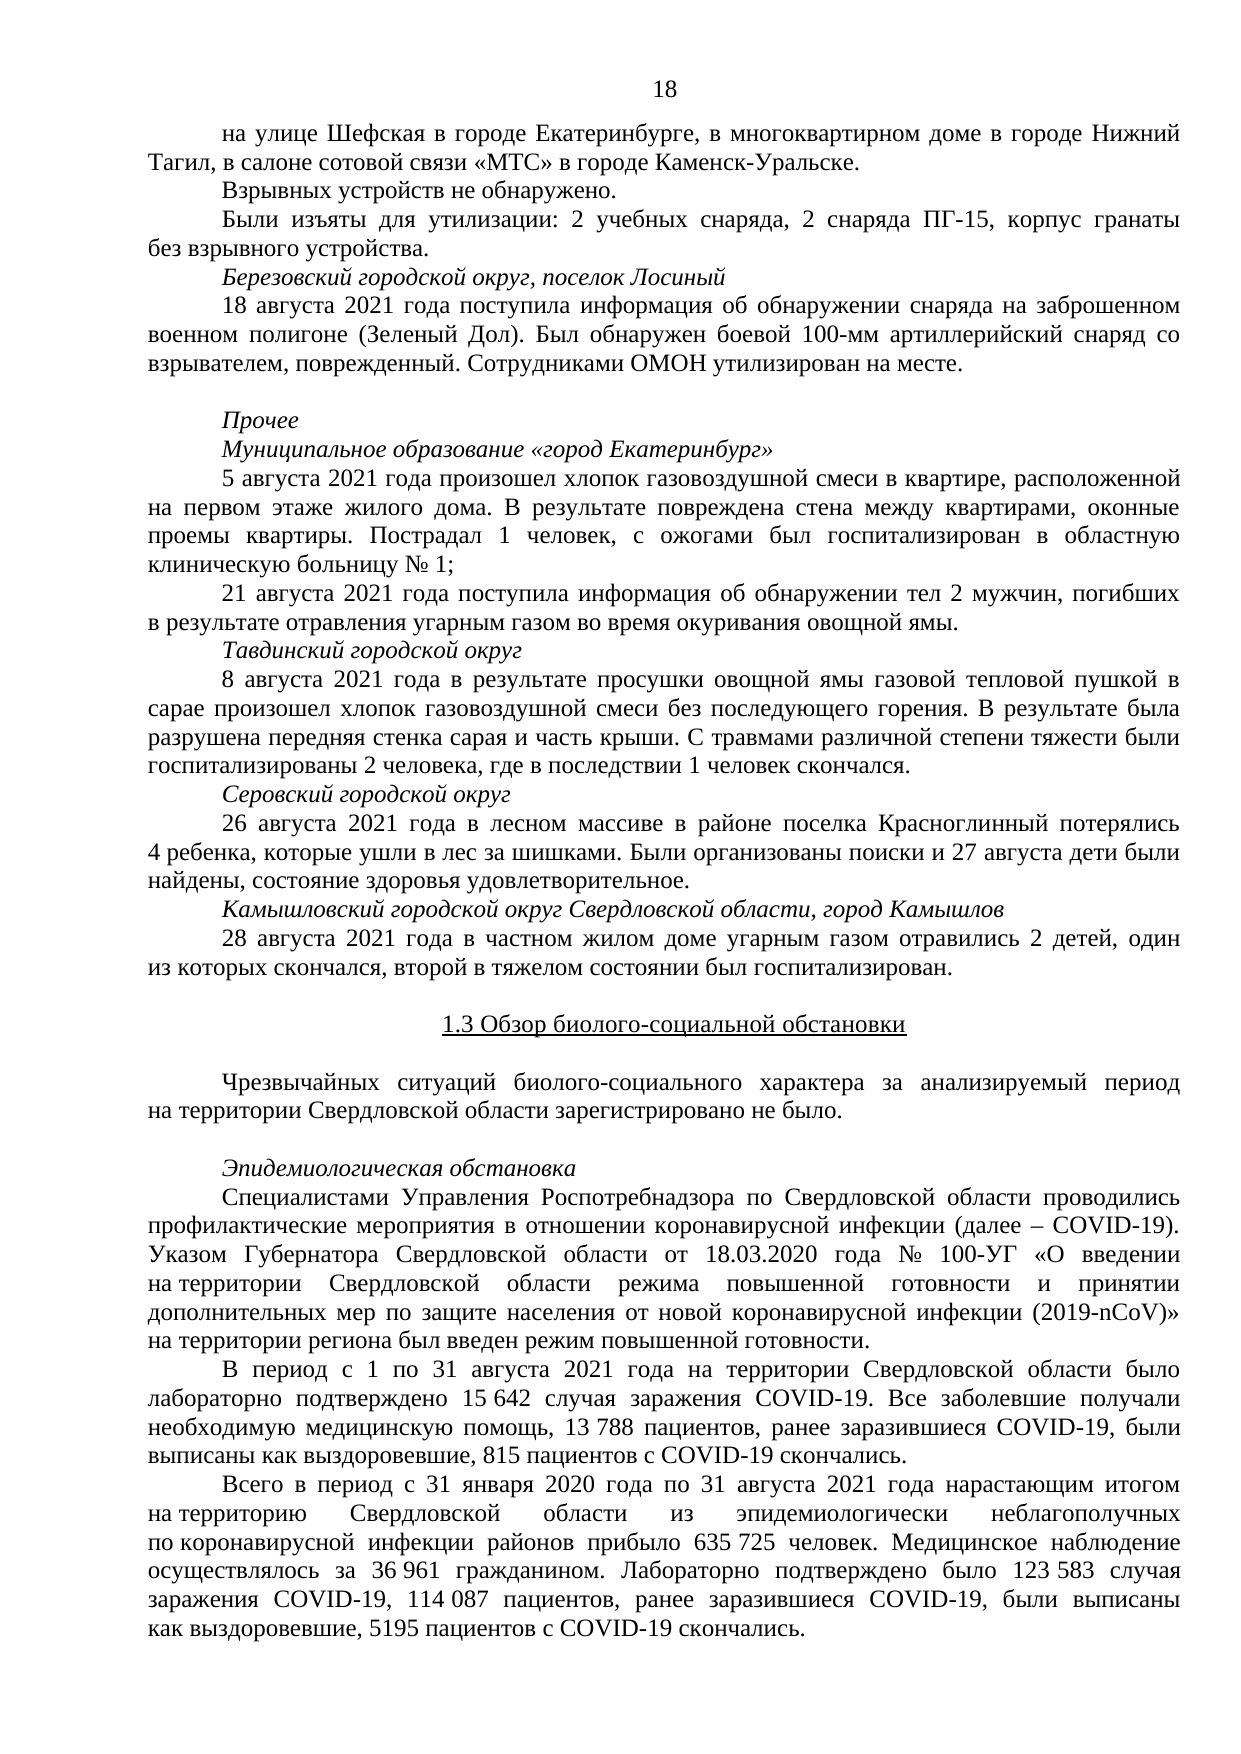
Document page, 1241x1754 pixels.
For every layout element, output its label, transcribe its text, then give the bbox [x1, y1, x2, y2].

text Прочее [148, 406, 1181, 434]
text 26 августа 2021 года в лесном массиве в районе поселка Красноглинный потерялись 4 ребенка, которые ушли в лес за шишками. Были организованы поиски и 27 августа дети были найдены, состояние здоровья удовлетворительное. [148, 808, 1181, 894]
text на улице Шефская в городе Екатеринбурге, в многоквартирном доме в городе Нижний Тагил, в салоне сотовой связи «МТС» в городе Каменск-Уральске. [148, 118, 1181, 176]
text Эпидемиологическая обстановка [148, 1153, 1181, 1182]
text 1.3 Обзор биолого-социальной обстановки [148, 1009, 1200, 1038]
text Всего в период с 31 января 2020 года по 31 августа 2021 года нарастающим итогом на территорию Свердловской области из эпидемиологически неблагополучных по коронавирусной инфекции районов прибыло 635 725 человек. Медицинское наблюдение осуществлялось за 36 961 гражданином. Лабораторно подтверждено было 123 583 случая заражения COVID-19, 114 087 пациентов, ранее заразившиеся COVID-19, были выписаны как выздоровевшие, 5195 пациентов с COVID-19 скончались. [148, 1469, 1181, 1642]
text 8 августа 2021 года в результате просушки овощной ямы газовой тепловой пушкой в сарае произошел хлопок газовоздушной смеси без последующего горения. В результате была разрушена передняя стенка сарая и часть крыши. С травмами различной степени тяжести были госпитализированы 2 человека, где в последствии 1 человек скончался. [148, 664, 1181, 779]
text В период с 1 по 31 августа 2021 года на территории Свердловской области было лабораторно подтверждено 15 642 случая заражения COVID-19. Все заболевшие получали необходимую медицинскую помощь, 13 788 пациентов, ранее заразившиеся COVID-19, были выписаны как выздоровевшие, 815 пациентов с COVID-19 скончались. [148, 1354, 1181, 1469]
text 5 августа 2021 года произошел хлопок газовоздушной смеси в квартире, расположенной на первом этаже жилого дома. В результате повреждена стена между квартирами, оконные проемы квартиры. Пострадал 1 человек, с ожогами был госпитализирован в областную клиническую больницу № 1; [148, 463, 1181, 578]
text Березовский городской округ, поселок Лосиный [148, 262, 1181, 291]
text 28 августа 2021 года в частном жилом доме угарным газом отравились 2 детей, один из которых скончался, второй в тяжелом состоянии был госпитализирован. [148, 923, 1181, 981]
text Серовский городской округ [148, 779, 1181, 808]
text 21 августа 2021 года поступила информация об обнаружении тел 2 мужчин, погибших в результате отравления угарным газом во время окуривания овощной ямы. [148, 578, 1181, 636]
text Специалистами Управления Роспотребнадзора по Свердловской области проводились профилактические мероприятия в отношении коронавирусной инфекции (далее – COVID-19). Указом Губернатора Свердловской области от 18.03.2020 года № 100-УГ «О введении на территории Свердловской области режима повышенной готовности и принятии дополнительных мер по защите населения от новой коронавирусной инфекции (2019-nCoV)» на территории региона был введен режим повышенной готовности. [148, 1182, 1181, 1354]
text Были изъяты для утилизации: 2 учебных снаряда, 2 снаряда ПГ-15, корпус гранаты без взрывного устройства. [148, 204, 1181, 262]
text Муниципальное образование «город Екатеринбург» [148, 434, 1181, 463]
text Тавдинский городской округ [148, 636, 1181, 664]
text Чрезвычайных ситуаций биолого-социального характера за анализируемый период на территории Свердловской области зарегистрировано не было. [148, 1067, 1181, 1124]
text Взрывных устройств не обнаружено. [148, 176, 1181, 204]
text 18 августа 2021 года поступила информация об обнаружении снаряда на заброшенном военном полигоне (Зеленый Дол). Был обнаружен боевой 100-мм артиллерийский снаряд со взрывателем, поврежденный. Сотрудниками ОМОН утилизирован на месте. [148, 291, 1181, 377]
text Камышловский городской округ Свердловской области, город Камышлов [148, 894, 1181, 923]
